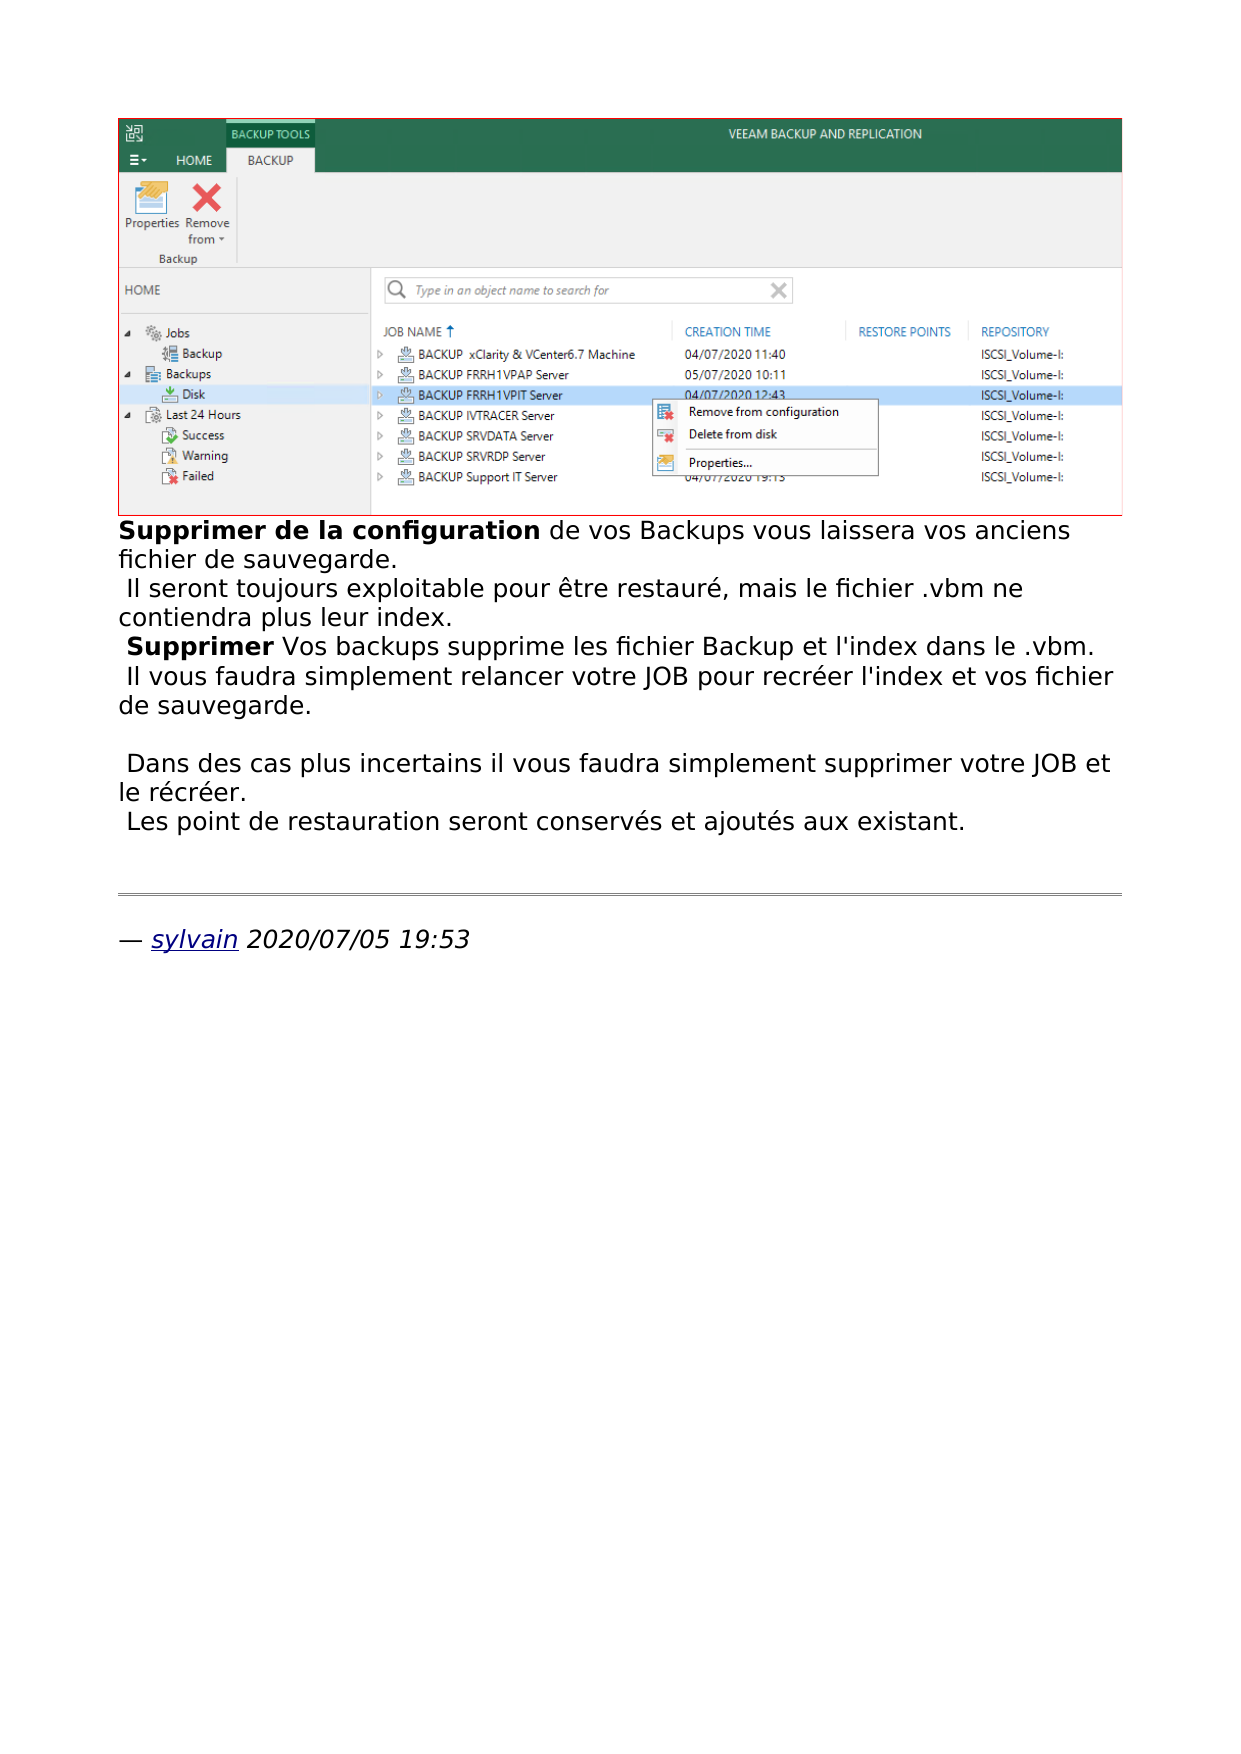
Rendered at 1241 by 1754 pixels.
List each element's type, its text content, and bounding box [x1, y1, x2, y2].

text — sylvain 2020/07/05 19:53 [118, 925, 1122, 954]
picture [118, 118, 1123, 516]
text Supprimer de la configuration de vos Backups vous laissera vos anciens fichier de sauvegarde. Il seront toujours exploitable pour être restauré, mais le fichier .vbm ne contiendra plus leur index. Supprimer Vos backups supprime les fichier Backup et l'index dans le .vbm. Il vous faudra simplement relancer votre JOB pour recréer l'index et vos fichier de sauvegarde. Dans des cas plus incertains il vous faudra simplement supprimer votre JOB et le récréer. Les point de restauration seront conservés et ajoutés aux existant. [118, 516, 1122, 866]
